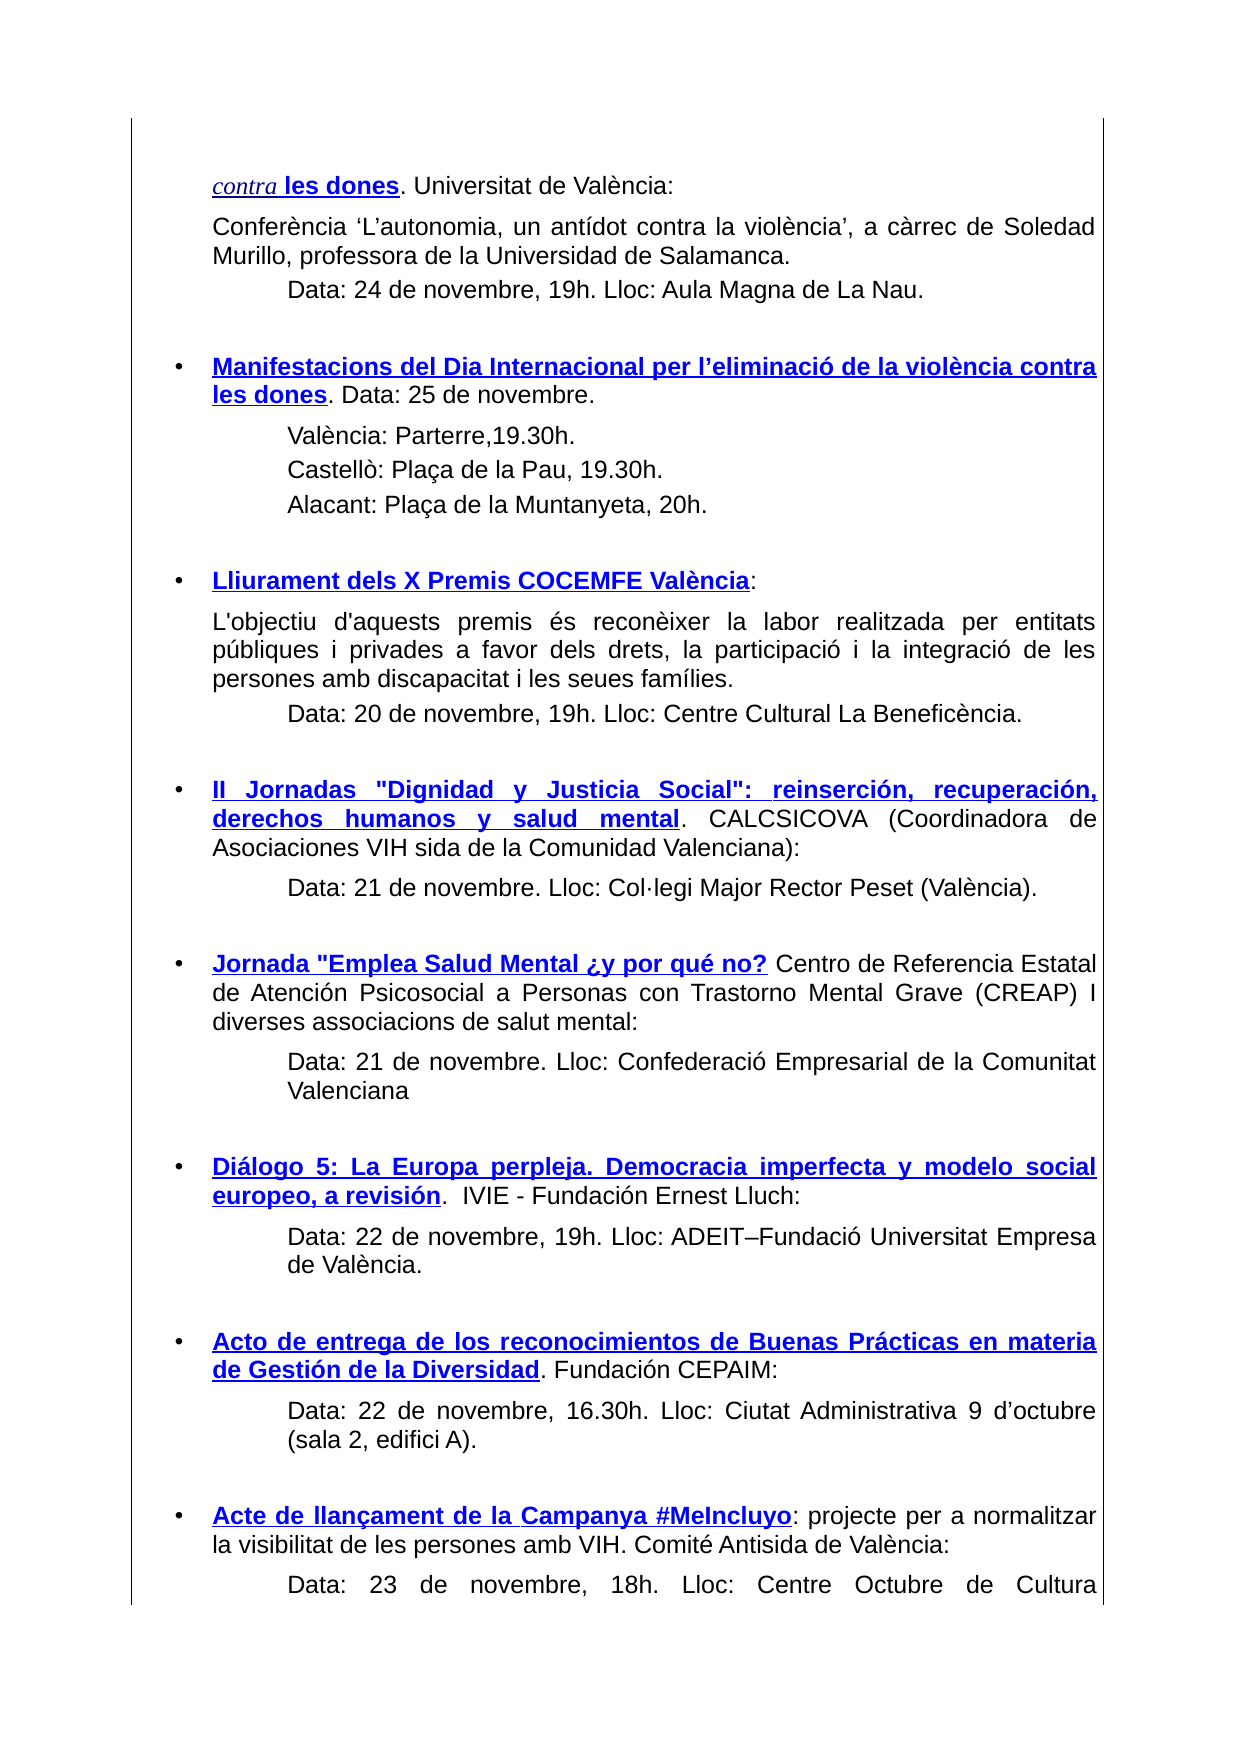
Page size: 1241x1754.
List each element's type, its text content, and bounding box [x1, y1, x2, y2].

table_cell Aquest Butlletí dedica una especial atenció als actes, informes, estudis i estadístiques relacionades amb la lluita contra la violència de gènere, amb motiu de la celebració el pròxim 25 de novembre del Dia Internacional de l'Eliminació de la Violència contra la Dona 1. INFORMACIÓ D'INTERÉS Campanya institucional "Assenyala el masclisme". Vicepresidència i Conselleria d'Igualtat i Polítiques Inclusives. Vídeo i infografia: ‘Violencia Contra las Mujeres: hechos que todo el mundo debe conocer’. ONU Mujeres. Programació especial del Dia Internacional de l'Eliminació de la Violència contra la Dona. Biblioteca de la Dona. Entre altres actes, se celebraran els següents: - ‘La violència de gènere: una visió dels àmbits jurídic i policial’ amb Susana Gisbert, fiscal, i Estefanía Navarrete, comissària de la Policia Local de València. Data: 20 de novembre, 19h. Lloc: Biblioteca de la Dona. - ‘En veu alta contra la violència de genere’: lectures i escolta activa. Data: 21 de novembre, 11h. Lloc: Biblioteca de la Dona. I Congrés ‘Dones i Universitat sense xifres: la violència invisible’. Associació Valenciana d'Antropologia i Universitat de València. Data: 21 al 23 de novembre. Lloc: Facultat de Ciències Socials. Acte institucional amb motiu del Dia Internacional per l’eliminació de la violència contra les dones. Universitat de València: Conferència ‘L’autonomia, un antídot contra la violència’, a càrrec de Soledad Murillo, professora de la Universidad de Salamanca. Data: 24 de novembre, 19h. Lloc: Aula Magna de La Nau. Manifestacions del Dia Internacional per l’eliminació de la violència contra les dones. Data: 25 de novembre. València: Parterre,19.30h. Castellò: Plaça de la Pau, 19.30h. Alacant: Plaça de la Muntanyeta, 20h. Lliurament dels X Premis COCEMFE València: L'objectiu d'aquests premis és reconèixer la labor realitzada per entitats públiques i privades a favor dels drets, la participació i la integració de les persones amb discapacitat i les seues famílies. Data: 20 de novembre, 19h. Lloc: Centre Cultural La Beneficència. II Jornadas "Dignidad y Justicia Social": reinserción, recuperación, derechos humanos y salud mental. CALCSICOVA (Coordinadora de Asociaciones VIH sida de la Comunidad Valenciana): Data: 21 de novembre. Lloc: Col·legi Major Rector Peset (València). Jornada "Emplea Salud Mental ¿y por qué no? Centro de Referencia Estatal de Atención Psicosocial a Personas con Trastorno Mental Grave (CREAP) I diverses associacions de salut mental: Data: 21 de novembre. Lloc: Confederació Empresarial de la Comunitat Valenciana Diálogo 5: La Europa perpleja. Democracia imperfecta y modelo social europeo, a revisión. IVIE - Fundación Ernest Lluch: Data: 22 de novembre, 19h. Lloc: ADEIT–Fundació Universitat Empresa de València. Acto de entrega de los reconocimientos de Buenas Prácticas en materia de Gestión de la Diversidad. Fundación CEPAIM: Data: 22 de novembre, 16.30h. Lloc: Ciutat Administrativa 9 d’octubre (sala 2, edifici A). Acte de llançament de la Campanya #MeIncluyo: projecte per a normalitzar la visibilitat de les persones amb VIH. Comité Antisida de València: Data: 23 de novembre, 18h. Lloc: Centre Octubre de Cultura Contemporània. Cursos de Servicios Sociales de Atención Primaria, familias e infancia. Ministerio de Sanidad, Consumo y Bienestar Social: Cursos presencials de reciclatge i formació permanent dirigits al personal tècnic del Sistema Públic de Serveis Socials que desenvolupa la seua activitat laboral en serveis socials d'atenció primària, protecció i promoció de les famílies i la infància. A València se celebraran els següents: - Detección e intervención con menores víctimas de la violencia sexual y sus familias Inscripció: fins el 26 de novembre. Dates: 10 al 12 de desembre. - Intevención social en centros base: Inscripció: fins el 26 de novembre. Dates: 10 al 12 de desembre. 2. INFORMES I ESTUDIS Informe d'Impacte de Gènere dels Pressupostos de la Generalitat Valenciana 2019. Conselleria d'Hisenda i Model Econòmic. Declaración sobre la eliminación de la violencia contra la mujer. Organización de Naciones Unidas. Convención sobre la eliminación de todas las formas de discriminación contra la mujer. Organización de Naciones Unidas. Infografía: La participación significativa de las mujeres consolida la paz. ONU Mujeres. Manual per al tractament de la violència masclista en els mitjans de comunicació. Castelló Belda, R. i Gimeno Berbegal, A. Unió de Periodistes Valencians. Informe ‘Género y Pobreza en Europa’. EAPN-ES (Red Europea de Lucha contra la Pobreza y la Exclusión Social en el Estado Español). 3. NORMATIVA EN MATÈRIA SOCIAL Generalitat: Ordre 20/2018, de 14 de novembre, de la Conselleria d'Economia Sostenible, Sectors Productius, Comerç i Treball, per la qual s'estableixen les bases reguladores de les subvencions destinades a la integració sociolaboral de persones treballadores en situació o risc d'exclusió social en empreses d'inserció i en empreses ordinàries de treball. (DOGV núm. 8425, de 16/11/2018) Unió Europea: Programa ERASMUS+: Convocatoria de propuestas para la acción clave 3. Apoyo a la reforma de las políticas. Cooperación con la sociedad civil en el ámbito de la juventud. (DOUE C núm. 398/14, de 5/11/2018) Data límit per a la presentació de candidatures: 6 de desembre. 4. ESTADÍSTIQUES D'INTERÉS SOCIAL Mujeres víctimas mortales por violencia de género (octubre 2018). Delegación del Gobierno para la Violencia de Género: Hi ha hagut 43 dones víctimes mortals per violència de gènere a Espanya en 2018 (fins al 23 d'octubre), 1 menys que en el mateix període de 2017 i en la mitjana del període 2012-2016. A la Comunitat Valenciana hi ha hagut 2 víctimes, el 5% del total. El 60% de les víctimes convivien amb els seus agressors i el 30% els havien denunciat. El 63% de les dones víctimes mortals tenien entre 31 i 50 anys. Indicadores de violencia de género (2018). Delegación del Gobierno para la Violencia de Género: En 2017 es van presentar 166.260 denúncies per violència de gènere a Espanya, un 16% més que en 2016, un 27% més que en 2013-2016 i el major nombre des que existeixen registres (2009). No obstant açò, en 2018 solament se n'havien presentat 81.663 fins a 30 de setembre. A la Comunitat Valenciana es van presentar 22.727 denúncies en 2017, el 14% del total i un 17% més que l'any anterior. En 2018, fins al 30 de setembre, només se n'havien presentat 11.114. Quant a autoritzacions de residència i treball a dones estrangeres víctimes de violència, es van concedir 675 a Espanya en 2017, un 26% menys que en 2016. D'elles, 93 corresponien a la Comunitat Valenciana (47 menys que en 2016). How much do social transfers reduce poverty? Eurostat: En 2017 les transferències socials (prestacions per desocupació i altres ajudes socials, excepte pensions) van reduir la proporció de persones en risc de pobresa o exclusió social en un 32,4%. Aquest impacte ha anat descendint lleugerament des de 2010, any en el qual representava un 36,8%. A Espanya, l'impacte ha passat del 28% en 2010 al 24% en 2017. [132, 118, 1103, 1604]
